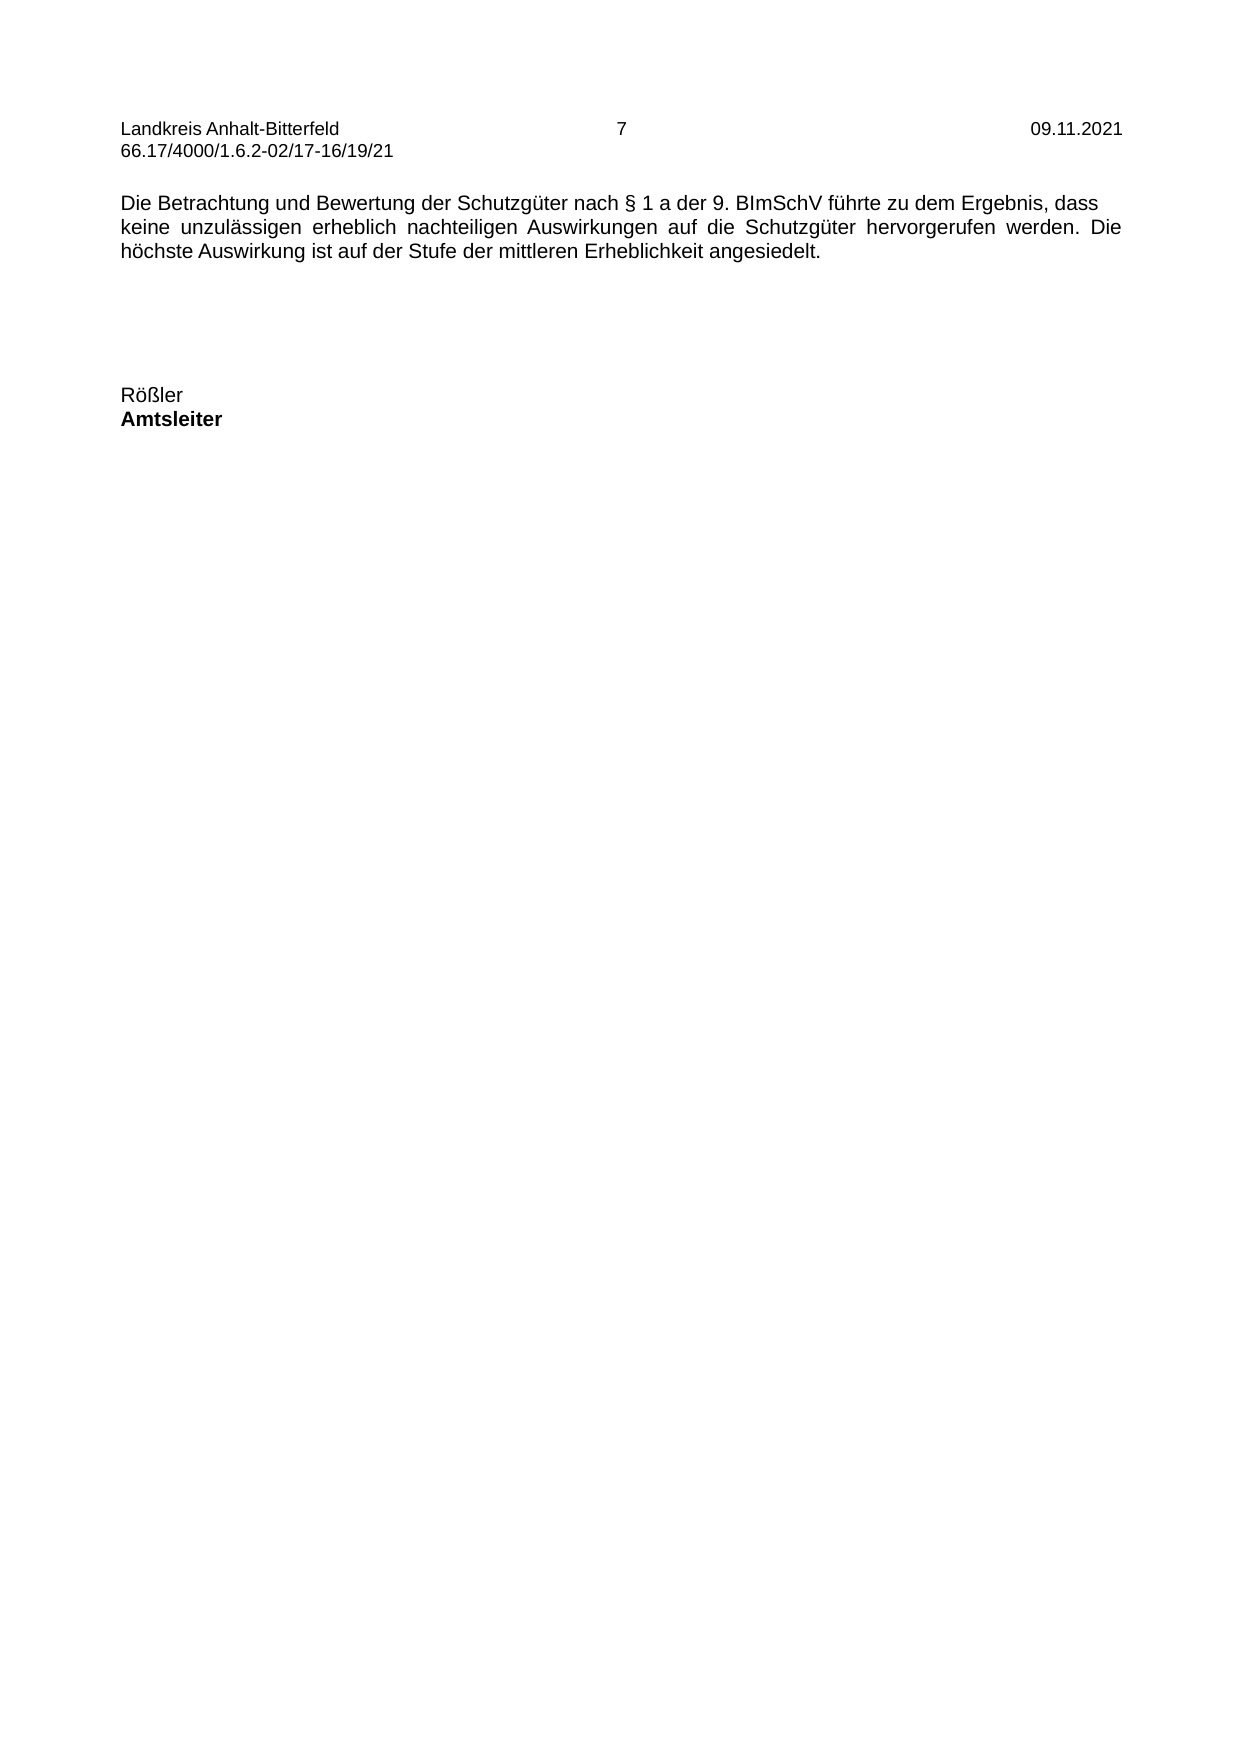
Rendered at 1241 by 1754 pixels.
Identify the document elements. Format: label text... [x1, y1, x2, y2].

text Die Betrachtung und Bewertung der Schutzgüter nach § 1 a der 9. BImSchV führte zu dem Ergebnis, dass [120, 191, 1123, 215]
text Amtsleiter [120, 406, 1123, 430]
text keine unzulässigen erheblich nachteiligen Auswirkungen auf die Schutzgüter hervorgerufen werden. Die höchste Auswirkung ist auf der Stufe der mittleren Erheblichkeit angesiedelt. [120, 215, 1123, 263]
text Rößler [120, 382, 1123, 406]
